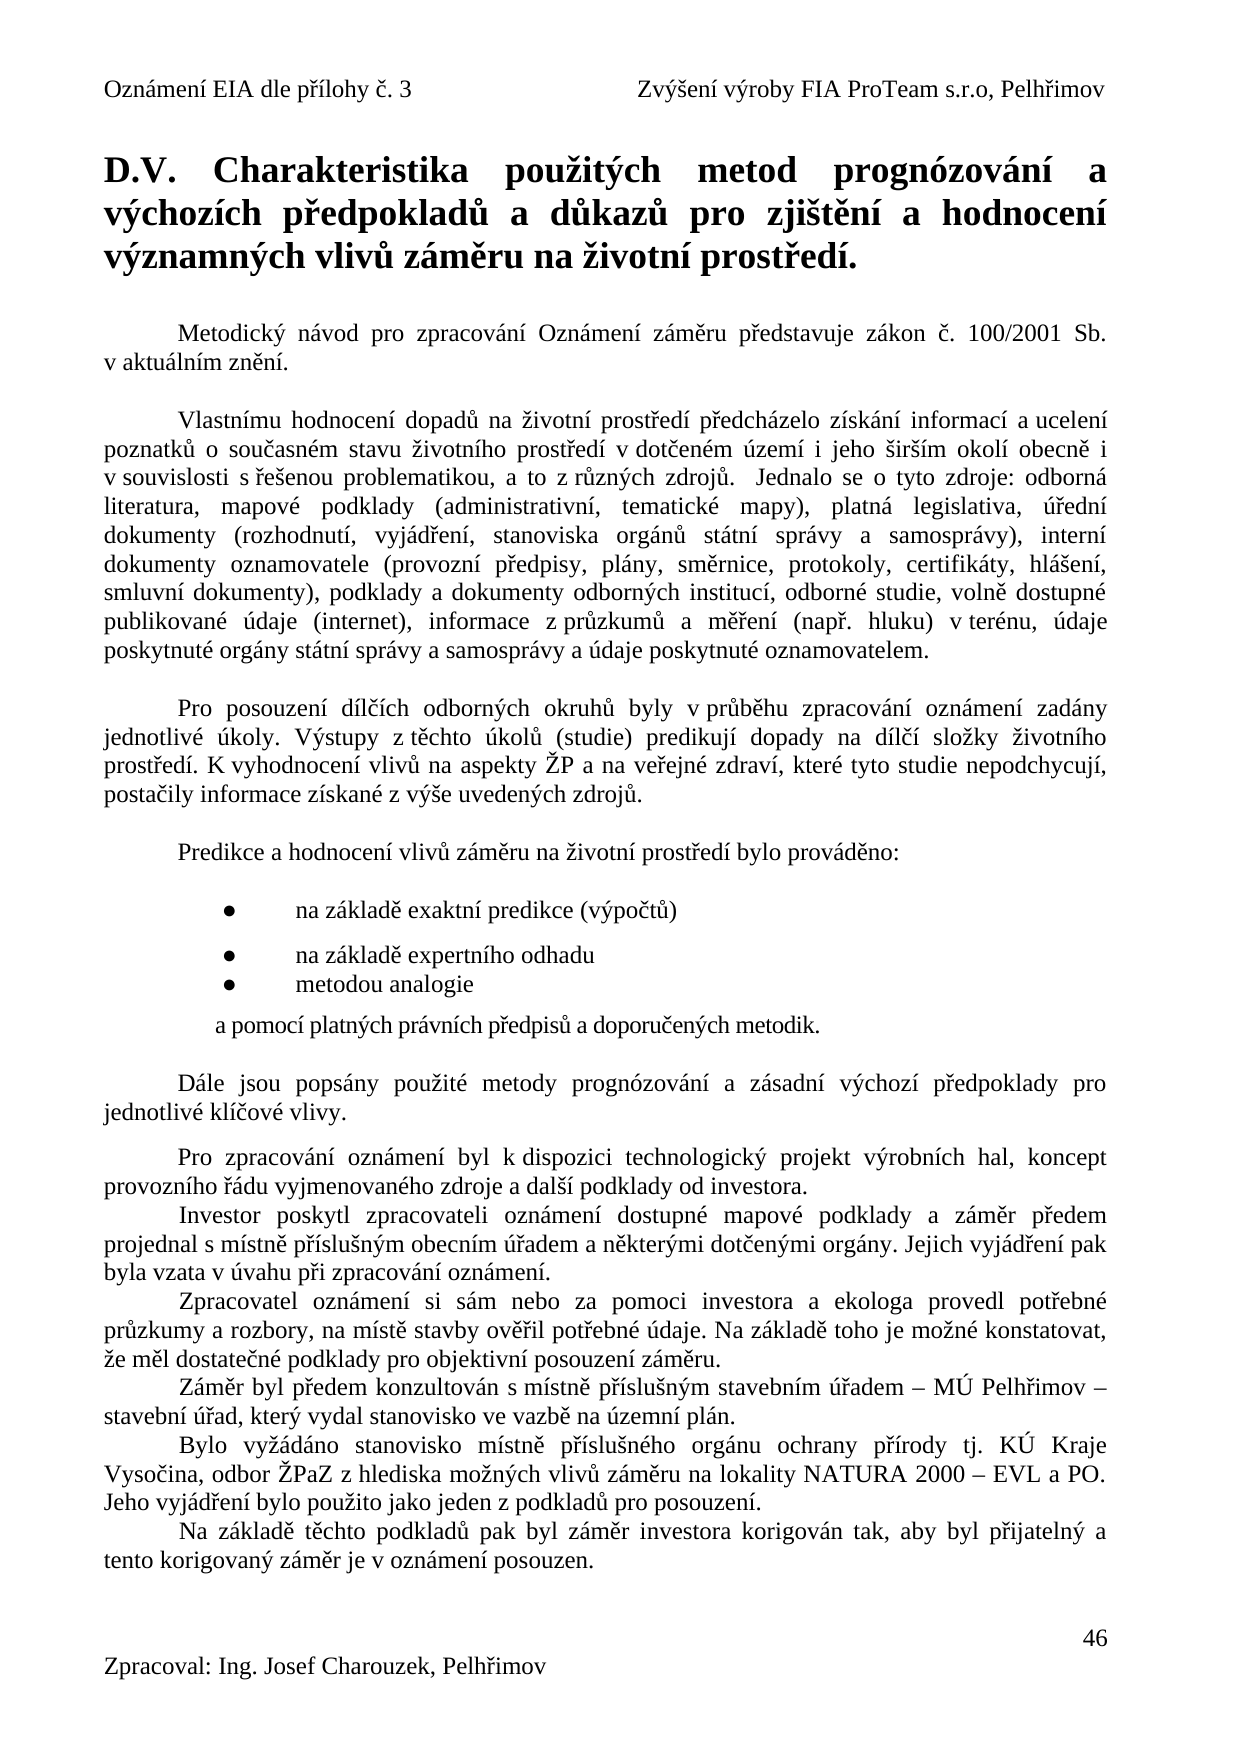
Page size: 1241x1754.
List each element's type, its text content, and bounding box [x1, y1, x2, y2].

text Pro zpracování oznámení byl k dispozici technologický projekt výrobních hal, koncept provozního řádu vyjmenovaného zdroje a další podklady od investora. [103, 1142, 1107, 1200]
text Zpracovatel oznámení si sám nebo za pomoci investora a ekologa provedl potřebné průzkumy a rozbory, na místě stavby ověřil potřebné údaje. Na základě toho je možné konstatovat, že měl dostatečné podklady pro objektivní posouzení záměru. [103, 1286, 1107, 1372]
text Pro posouzení dílčích odborných okruhů byly v průběhu zpracování oznámení zadány jednotlivé úkoly. Výstupy z těchto úkolů (studie) predikují dopady na dílčí složky životního prostředí. K vyhodnocení vlivů na aspekty ŽP a na veřejné zdraví, které tyto studie nepodchycují, postačily informace získané z výše uvedených zdrojů. [103, 693, 1107, 808]
text Dále jsou popsány použité metody prognózování a zásadní výchozí předpoklady pro jednotlivé klíčové vlivy. [103, 1068, 1107, 1126]
text ● na základě expertního odhadu [148, 940, 1107, 969]
text Predikce a hodnocení vlivů záměru na životní prostředí bylo prováděno: [103, 837, 1107, 866]
text Na základě těchto podkladů pak byl záměr investora korigován tak, aby byl přijatelný a tento korigovaný záměr je v oznámení posouzen. [103, 1516, 1107, 1574]
text Záměr byl předem konzultován s místně příslušným stavebním úřadem – MÚ Pelhřimov – stavební úřad, který vydal stanovisko ve vazbě na územní plán. [103, 1372, 1107, 1430]
text Metodický návod pro zpracování Oznámení záměru představuje zákon č. 100/2001 Sb. v aktuálním znění. [103, 318, 1107, 376]
text Bylo vyžádáno stanovisko místně příslušného orgánu ochrany přírody tj. KÚ Kraje Vysočina, odbor ŽPaZ z hlediska možných vlivů záměru na lokality NATURA 2000 – EVL a PO. Jeho vyjádření bylo použito jako jeden z podkladů pro posouzení. [103, 1430, 1107, 1516]
text Investor poskytl zpracovateli oznámení dostupné mapové podklady a záměr předem projednal s místně příslušným obecním úřadem a některými dotčenými orgány. Jejich vyjádření pak byla vzata v úvahu při zpracování oznámení. [103, 1200, 1107, 1286]
text ● na základě exaktní predikce (výpočtů) [148, 895, 1107, 924]
text a pomocí platných právních předpisů a doporučených metodik. [141, 1010, 1107, 1039]
text Vlastnímu hodnocení dopadů na životní prostředí předcházelo získání informací a ucelení poznatků o současném stavu životního prostředí v dotčeném území i jeho širším okolí obecně i v souvislosti s řešenou problematikou, a to z různých zdrojů. Jednalo se o tyto zdroje: odborná literatura, mapové podklady (administrativní, tematické mapy), platná legislativa, úřední dokumenty (rozhodnutí, vyjádření, stanoviska orgánů státní správy a samosprávy), interní dokumenty oznamovatele (provozní předpisy, plány, směrnice, protokoly, certifikáty, hlášení, smluvní dokumenty), podklady a dokumenty odborných institucí, odborné studie, volně dostupné publikované údaje (internet), informace z průzkumů a měření (např. hluku) v terénu, údaje poskytnuté orgány státní správy a samosprávy a údaje poskytnuté oznamovatelem. [103, 405, 1107, 664]
text ● metodou analogie [148, 969, 1107, 998]
text D.V. Charakteristika použitých metod prognózování a výchozích předpokladů a důkazů pro zjištění a hodnocení významných vlivů záměru na životní prostředí. [103, 148, 1107, 277]
